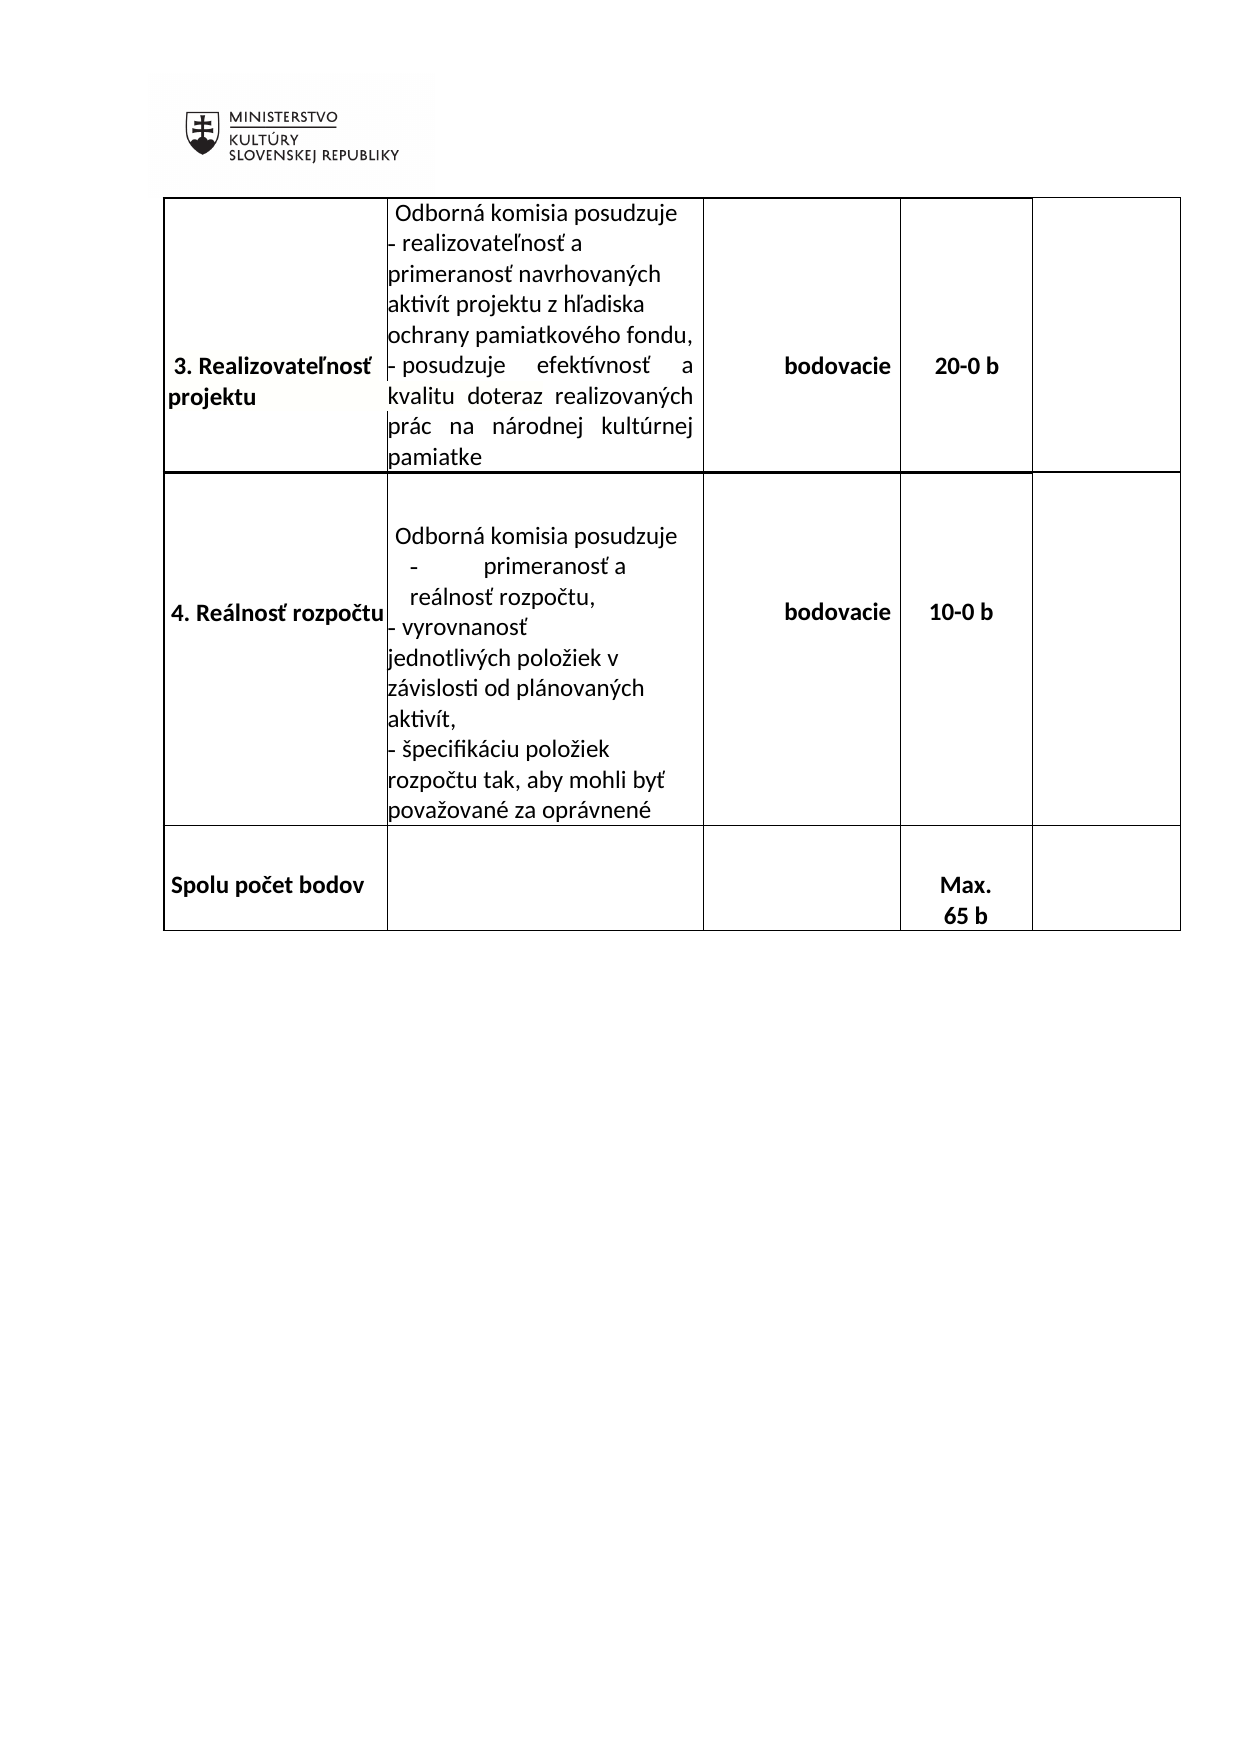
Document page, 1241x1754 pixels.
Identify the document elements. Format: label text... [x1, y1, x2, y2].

table_cell [704, 826, 900, 930]
table_header Odborná komisia posudzuje realizovateľnosť a primeranosť navrhovaných aktivít projektu z hľadiska ochrany pamiatkového fondu, posudzuje efektívnosť a kvalitu doteraz realizovaných prác na národnej kultúrnej pamiatke [388, 199, 703, 471]
table_cell Odborná komisia posudzuje primeranosť a reálnosť rozpočtu, vyrovnanosť jednotlivých položiek v závislosti od plánovaných aktivít, špecifikáciu položiek rozpočtu tak, aby mohli byť považované za oprávnené [388, 474, 703, 825]
table_cell [388, 826, 703, 930]
table_header 3. Realizovateľnosť projektu [165, 199, 387, 471]
table_cell [1033, 473, 1180, 825]
table_cell Spolu počet bodov [165, 826, 387, 930]
table_header [1033, 198, 1180, 471]
table_cell Max. 65 b [901, 826, 1032, 930]
table_cell 4. Reálnosť rozpočtu [165, 474, 387, 825]
table_cell [1033, 826, 1180, 930]
table_cell 10-0 b [901, 474, 1032, 825]
table_header 20-0 b [901, 199, 1032, 471]
table_cell bodovacie [704, 474, 900, 825]
table_header bodovacie [704, 199, 900, 471]
